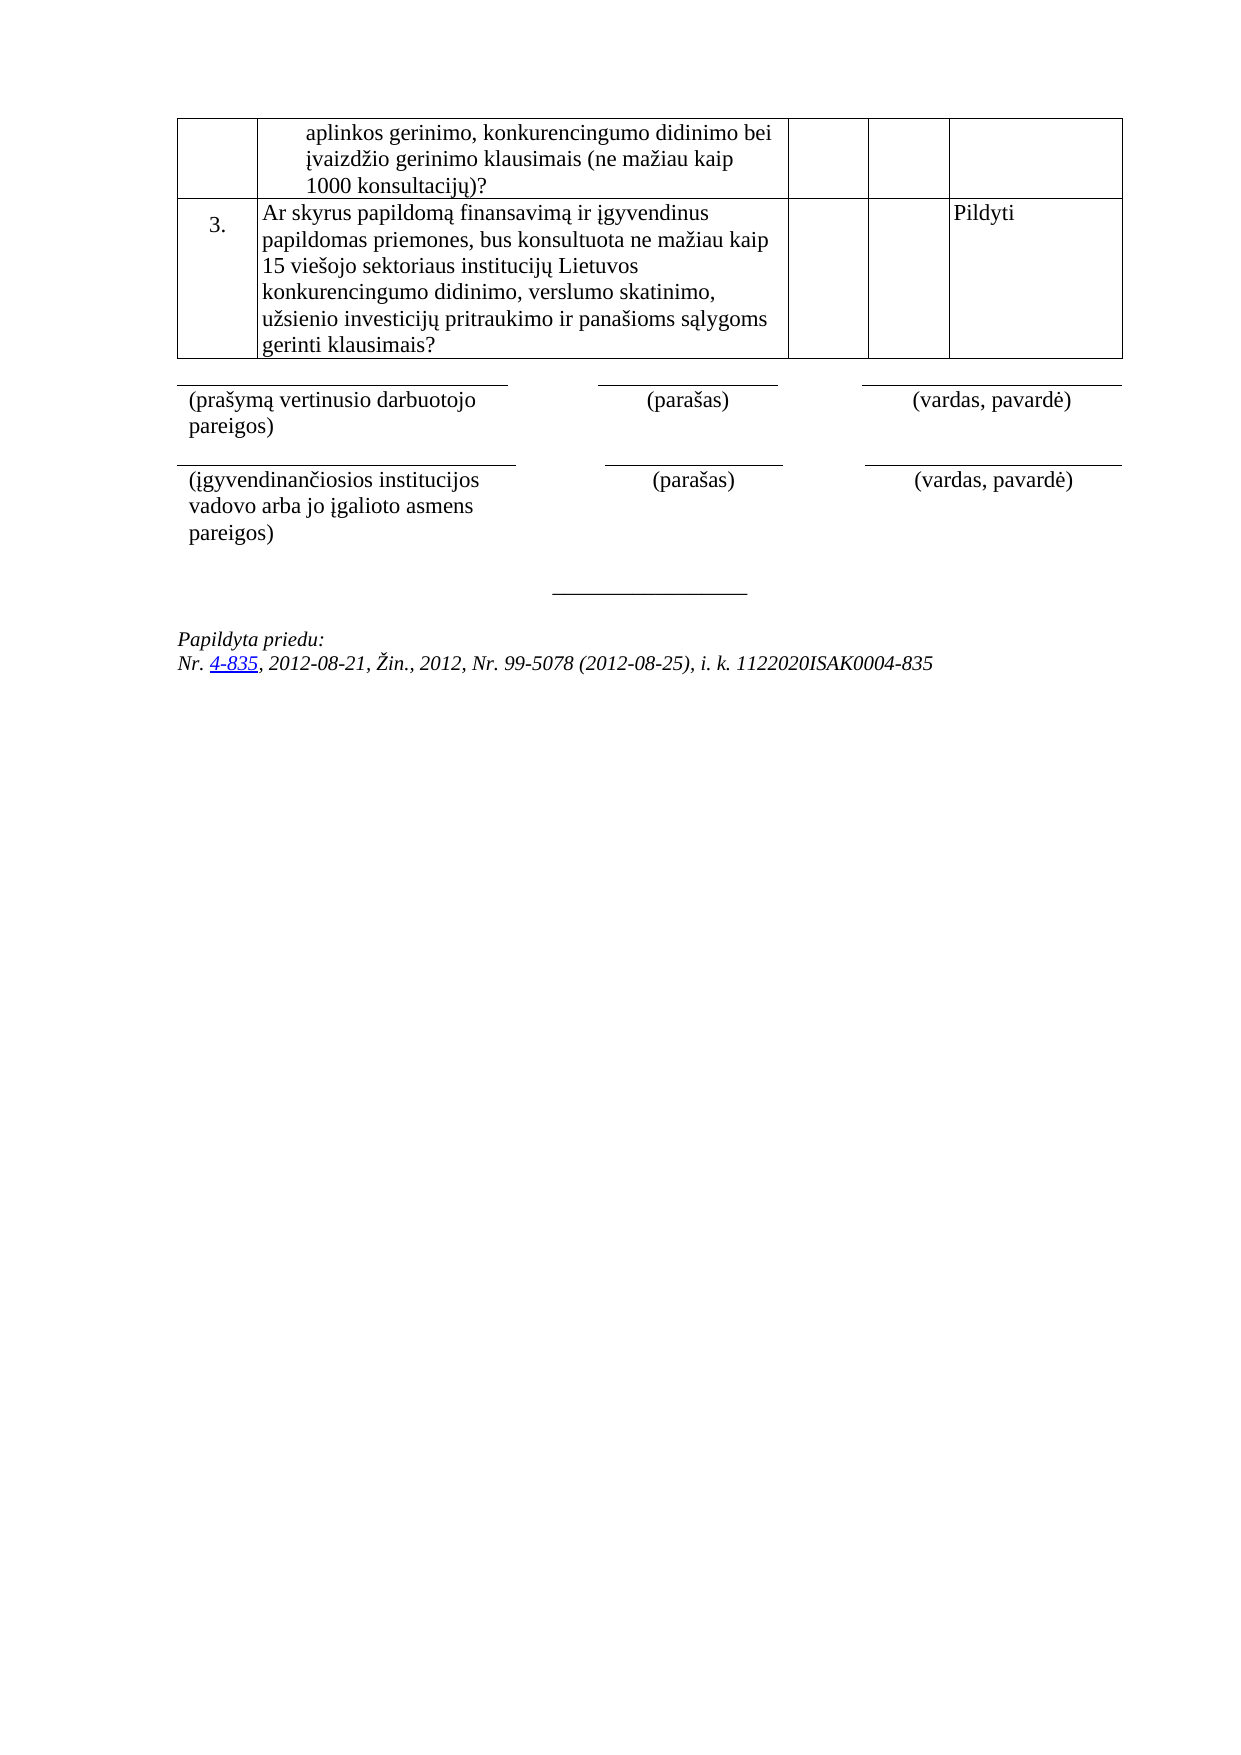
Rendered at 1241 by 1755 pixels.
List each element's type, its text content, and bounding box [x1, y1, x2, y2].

table_header (parašas) [605, 466, 782, 545]
table_cell [789, 119, 868, 198]
table_cell 3. [178, 199, 257, 357]
table_header (vardas, pavardė) [862, 386, 1122, 438]
table_cell Pildyti [950, 199, 1122, 357]
table_header (įgyvendinančiosios institucijos vadovo arba jo įgalioto asmens pareigos) [177, 466, 516, 545]
table_header [508, 385, 598, 438]
table_cell [178, 119, 257, 198]
table_header (parašas) [598, 386, 778, 438]
table_cell [950, 119, 1122, 198]
text Papildyta priedu: [177, 626, 1122, 651]
text _________________ [177, 571, 1122, 598]
text Nr. 4-835, 2012-08-21, Žin., 2012, Nr. 99-5078 (2012-08-25), i. k. 1122020ISAK0004-835 [177, 651, 1122, 674]
table_header [516, 465, 605, 545]
table_header [783, 465, 865, 545]
table_cell aplinkos gerinimo, konkurencingumo didinimo bei įvaizdžio gerinimo klausimais (ne mažiau kaip 1000 konsultacijų)? [258, 119, 788, 198]
table_cell [869, 199, 949, 357]
table_cell [789, 199, 868, 357]
table_cell Ar skyrus papildomą finansavimą ir įgyvendinus papildomas priemones, bus konsultuota ne mažiau kaip 15 viešojo sektoriaus institucijų Lietuvos konkurencingumo didinimo, verslumo skatinimo, užsienio investicijų pritraukimo ir panašioms sąlygoms gerinti klausimais? [258, 199, 788, 357]
table_header [778, 385, 862, 438]
table_header (prašymą vertinusio darbuotojo pareigos) [177, 386, 508, 438]
table_header (vardas, pavardė) [865, 466, 1122, 545]
table_cell [869, 119, 949, 198]
